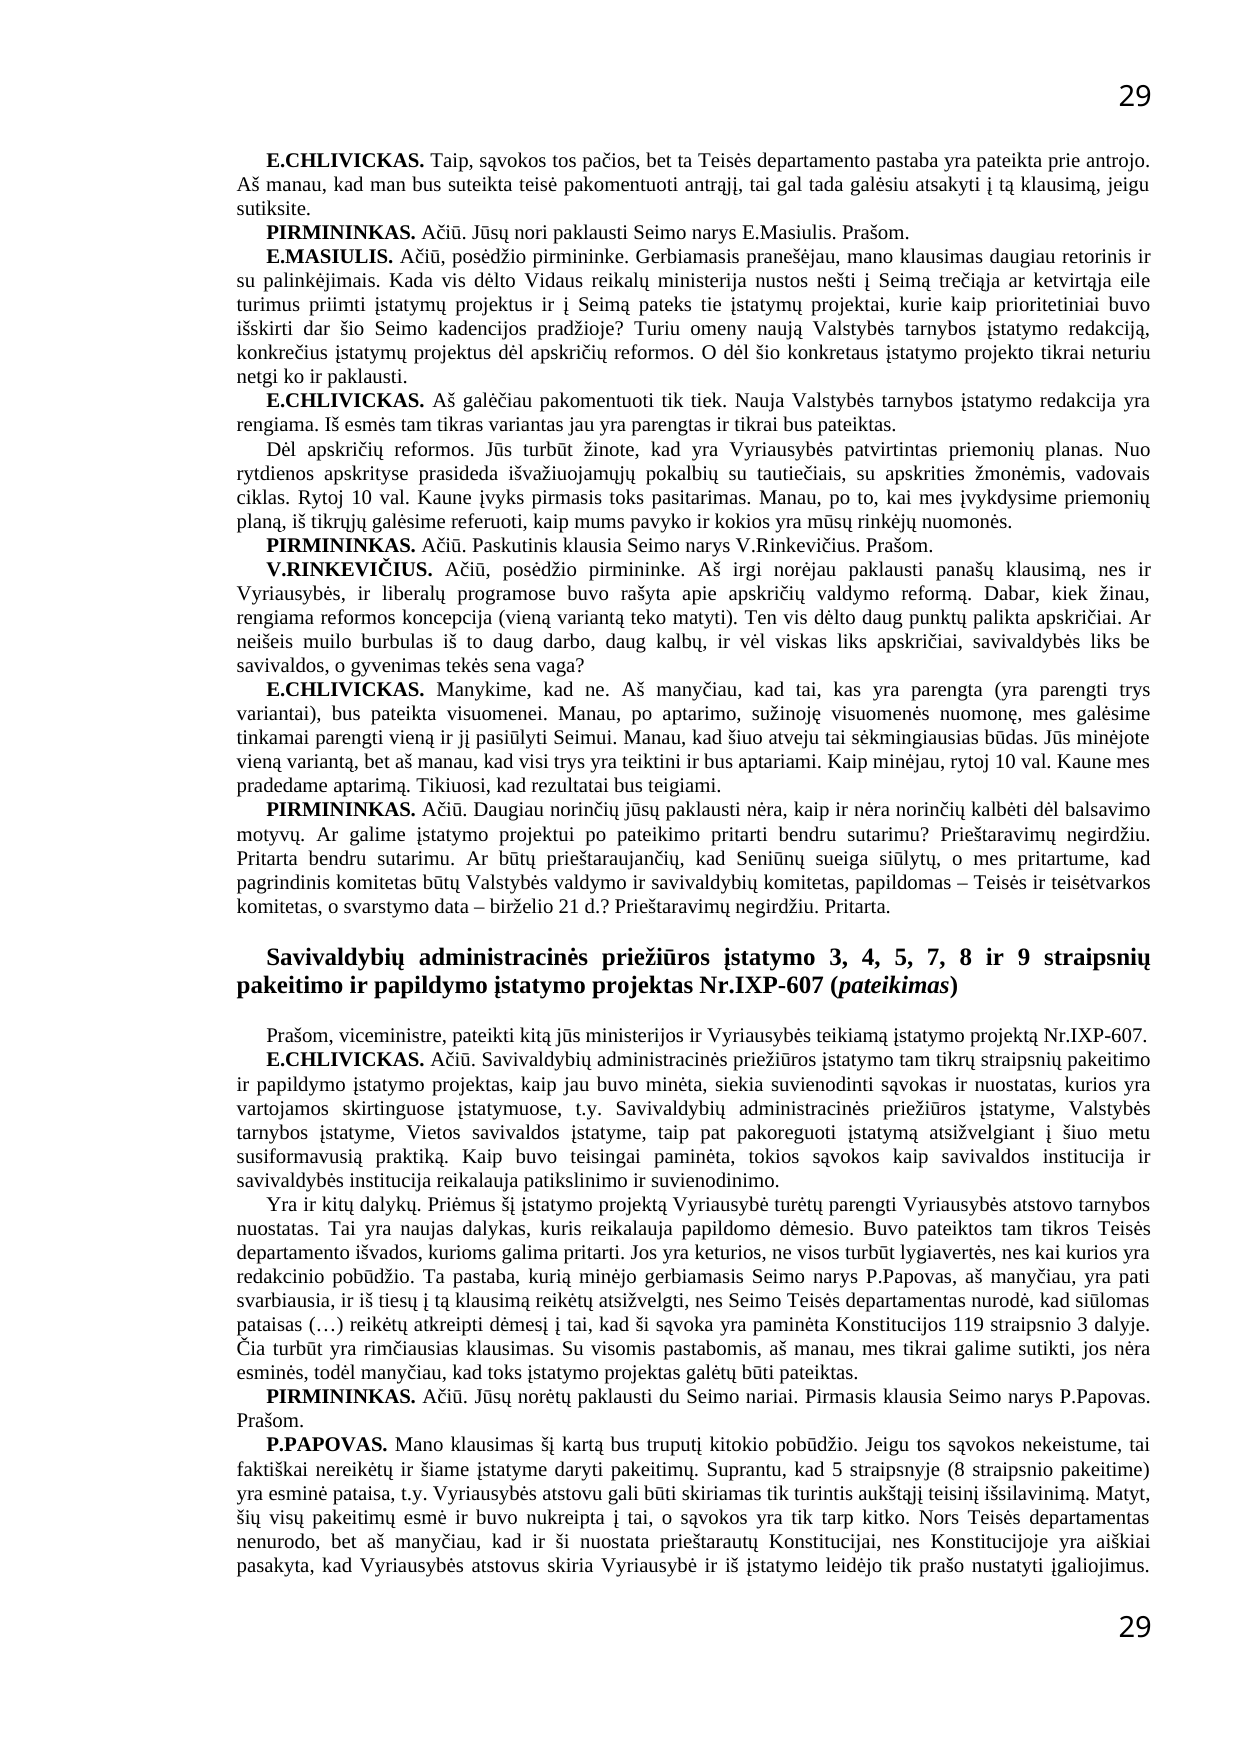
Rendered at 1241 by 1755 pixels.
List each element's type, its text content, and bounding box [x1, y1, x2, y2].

text PIRMININKAS. Ačiū. Paskutinis klausia Seimo narys V.Rinkevičius. Prašom. [236, 533, 1152, 557]
text P.PAPOVAS. Mano klausimas šį kartą bus truputį kitokio pobūdžio. Jeigu tos sąvokos nekeistume, tai faktiškai nereikėtų ir šiame įstatyme daryti pakeitimų. Suprantu, kad 5 straipsnyje (8 straipsnio pakeitime) yra esminė pataisa, t.y. Vyriausybės atstovu gali būti skiriamas tik turintis aukštąjį teisinį išsilavinimą. Matyt, šių visų pakeitimų esmė ir buvo nukreipta į tai, o sąvokos yra tik tarp kitko. Nors Teisės departamentas nenurodo, bet aš manyčiau, kad ir ši nuostata prieštarautų Konstitucijai, nes Konstitucijoje yra aiškiai pasakyta, kad Vyriausybės atstovus skiria Vyriausybė ir iš įstatymo leidėjo tik prašo nustatyti įgaliojimus. [236, 1432, 1152, 1577]
text E.CHLIVICKAS. Ačiū. Savivaldybių administracinės priežiūros įstatymo tam tikrų straipsnių pakeitimo ir papildymo įstatymo projektas, kaip jau buvo minėta, siekia suvienodinti sąvokas ir nuostatas, kurios yra vartojamos skirtinguose įstatymuose, t.y. Savivaldybių administracinės priežiūros įstatyme, Valstybės tarnybos įstatyme, Vietos savivaldos įstatyme, taip pat pakoreguoti įstatymą atsižvelgiant į šiuo metu susiformavusią praktiką. Kaip buvo teisingai paminėta, tokios sąvokos kaip savivaldos institucija ir savivaldybės institucija reikalauja patikslinimo ir suvienodinimo. [236, 1047, 1152, 1192]
text Dėl apskričių reformos. Jūs turbūt žinote, kad yra Vyriausybės patvirtintas priemonių planas. Nuo rytdienos apskrityse prasideda išvažiuojamųjų pokalbių su tautiečiais, su apskrities žmonėmis, vadovais ciklas. Rytoj 10 val. Kaune įvyks pirmasis toks pasitarimas. Manau, po to, kai mes įvykdysime priemonių planą, iš tikrųjų galėsime referuoti, kaip mums pavyko ir kokios yra mūsų rinkėjų nuomonės. [236, 436, 1152, 533]
text PIRMININKAS. Ačiū. Jūsų norėtų paklausti du Seimo nariai. Pirmasis klausia Seimo narys P.Papovas. Prašom. [236, 1384, 1152, 1432]
text PIRMININKAS. Ačiū. Daugiau norinčių jūsų paklausti nėra, kaip ir nėra norinčių kalbėti dėl balsavimo motyvų. Ar galime įstatymo projektui po pateikimo pritarti bendru sutarimu? Prieštaravimų negirdžiu. Pritarta bendru sutarimu. Ar būtų prieštaraujančių, kad Seniūnų sueiga siūlytų, o mes pritartume, kad pagrindinis komitetas būtų Valstybės valdymo ir savivaldybių komitetas, papildomas – Teisės ir teisėtvarkos komitetas, o svarstymo data – birželio 21 d.? Prieštaravimų negirdžiu. Pritarta. [236, 797, 1152, 918]
text E.MASIULIS. Ačiū, posėdžio pirmininke. Gerbiamasis pranešėjau, mano klausimas daugiau retorinis ir su palinkėjimais. Kada vis dėlto Vidaus reikalų ministerija nustos nešti į Seimą trečiąja ar ketvirtąja eile turimus priimti įstatymų projektus ir į Seimą pateks tie įstatymų projektai, kurie kaip prioritetiniai buvo išskirti dar šio Seimo kadencijos pradžioje? Turiu omeny naują Valstybės tarnybos įstatymo redakciją, konkrečius įstatymų projektus dėl apskričių reformos. O dėl šio konkretaus įstatymo projekto tikrai neturiu netgi ko ir paklausti. [236, 244, 1152, 388]
text V.RINKEVIČIUS. Ačiū, posėdžio pirmininke. Aš irgi norėjau paklausti panašų klausimą, nes ir Vyriausybės, ir liberalų programose buvo rašyta apie apskričių valdymo reformą. Dabar, kiek žinau, rengiama reformos koncepcija (vieną variantą teko matyti). Ten vis dėlto daug punktų palikta apskričiai. Ar neišeis muilo burbulas iš to daug darbo, daug kalbų, ir vėl viskas liks apskričiai, savivaldybės liks be savivaldos, o gyvenimas tekės sena vaga? [236, 557, 1152, 677]
text Prašom, viceministre, pateikti kitą jūs ministerijos ir Vyriausybės teikiamą įstatymo projektą Nr.IXP-607. [236, 1023, 1152, 1047]
text Yra ir kitų dalykų. Priėmus šį įstatymo projektą Vyriausybė turėtų parengti Vyriausybės atstovo tarnybos nuostatas. Tai yra naujas dalykas, kuris reikalauja papildomo dėmesio. Buvo pateiktos tam tikros Teisės departamento išvados, kurioms galima pritarti. Jos yra keturios, ne visos turbūt lygiavertės, nes kai kurios yra redakcinio pobūdžio. Ta pastaba, kurią minėjo gerbiamasis Seimo narys P.Papovas, aš manyčiau, yra pati svarbiausia, ir iš tiesų į tą klausimą reikėtų atsižvelgti, nes Seimo Teisės departamentas nurodė, kad siūlomas pataisas (…) reikėtų atkreipti dėmesį į tai, kad ši sąvoka yra paminėta Konstitucijos 119 straipsnio 3 dalyje. Čia turbūt yra rimčiausias klausimas. Su visomis pastabomis, aš manau, mes tikrai galime sutikti, jos nėra esminės, todėl manyčiau, kad toks įstatymo projektas galėtų būti pateiktas. [236, 1192, 1152, 1384]
text Savivaldybių administracinės priežiūros įstatymo 3, 4, 5, 7, 8 ir 9 straipsnių pakeitimo ir papildymo įstatymo projektas Nr.IXP-607 (pateikimas) [236, 942, 1152, 999]
text PIRMININKAS. Ačiū. Jūsų nori paklausti Seimo narys E.Masiulis. Prašom. [236, 220, 1152, 244]
text E.CHLIVICKAS. Manykime, kad ne. Aš manyčiau, kad tai, kas yra parengta (yra parengti trys variantai), bus pateikta visuomenei. Manau, po aptarimo, sužinoję visuomenės nuomonę, mes galėsime tinkamai parengti vieną ir jį pasiūlyti Seimui. Manau, kad šiuo atveju tai sėkmingiausias būdas. Jūs minėjote vieną variantą, bet aš manau, kad visi trys yra teiktini ir bus aptariami. Kaip minėjau, rytoj 10 val. Kaune mes pradedame aptarimą. Tikiuosi, kad rezultatai bus teigiami. [236, 677, 1152, 797]
text E.CHLIVICKAS. Aš galėčiau pakomentuoti tik tiek. Nauja Valstybės tarnybos įstatymo redakcija yra rengiama. Iš esmės tam tikras variantas jau yra parengtas ir tikrai bus pateiktas. [236, 388, 1152, 436]
text E.CHLIVICKAS. Taip, sąvokos tos pačios, bet ta Teisės departamento pastaba yra pateikta prie antrojo. Aš manau, kad man bus suteikta teisė pakomentuoti antrąjį, tai gal tada galėsiu atsakyti į tą klausimą, jeigu sutiksite. [236, 148, 1152, 220]
